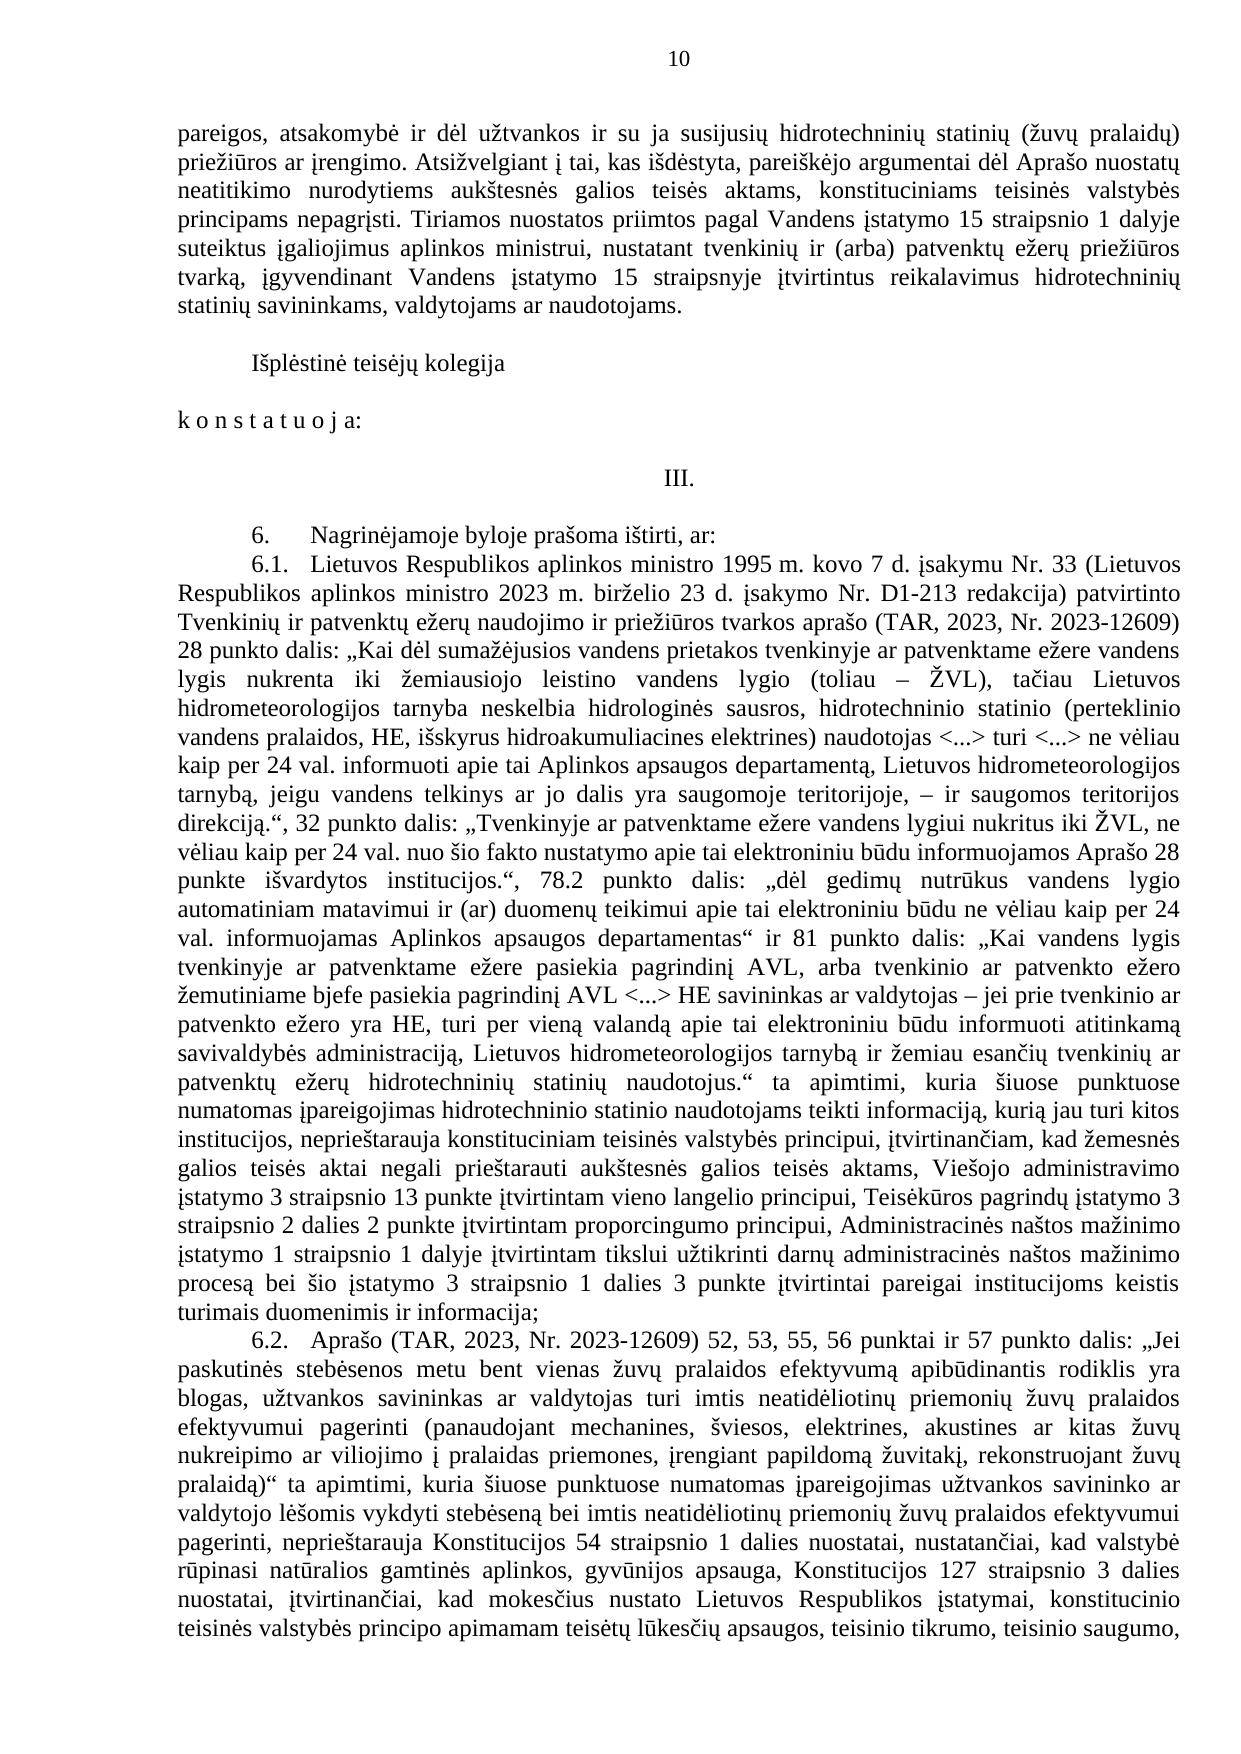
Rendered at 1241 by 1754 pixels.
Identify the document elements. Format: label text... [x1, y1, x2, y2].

text 6.1. Lietuvos Respublikos aplinkos ministro 1995 m. kovo 7 d. įsakymu Nr. 33 (Lietuvos Respublikos aplinkos ministro 2023 m. birželio 23 d. įsakymo Nr. D1-213 redakcija) patvirtinto Tvenkinių ir patvenktų ežerų naudojimo ir priežiūros tvarkos aprašo (TAR, 2023, Nr. 2023-12609) 28 punkto dalis: „Kai dėl sumažėjusios vandens prietakos tvenkinyje ar patvenktame ežere vandens lygis nukrenta iki žemiausiojo leistino vandens lygio (toliau – ŽVL), tačiau Lietuvos hidrometeorologijos tarnyba neskelbia hidrologinės sausros, hidrotechninio statinio (perteklinio vandens pralaidos, HE, išskyrus hidroakumuliacines elektrines) naudotojas <...> turi <...> ne vėliau kaip per 24 val. informuoti apie tai Aplinkos apsaugos departamentą, Lietuvos hidrometeorologijos tarnybą, jeigu vandens telkinys ar jo dalis yra saugomoje teritorijoje, – ir saugomos teritorijos direkciją.“, 32 punkto dalis: „Tvenkinyje ar patvenktame ežere vandens lygiui nukritus iki ŽVL, ne vėliau kaip per 24 val. nuo šio fakto nustatymo apie tai elektroniniu būdu informuojamos Aprašo 28 punkte išvardytos institucijos.“, 78.2 punkto dalis: „dėl gedimų nutrūkus vandens lygio automatiniam matavimui ir (ar) duomenų teikimui apie tai elektroniniu būdu ne vėliau kaip per 24 val. informuojamas Aplinkos apsaugos departamentas“ ir 81 punkto dalis: „Kai vandens lygis tvenkinyje ar patvenktame ežere pasiekia pagrindinį AVL, arba tvenkinio ar patvenkto ežero žemutiniame bjefe pasiekia pagrindinį AVL <...> HE savininkas ar valdytojas – jei prie tvenkinio ar patvenkto ežero yra HE, turi per vieną valandą apie tai elektroniniu būdu informuoti atitinkamą savivaldybės administraciją, Lietuvos hidrometeorologijos tarnybą ir žemiau esančių tvenkinių ar patvenktų ežerų hidrotechninių statinių naudotojus.“ ta apimtimi, kuria šiuose punktuose numatomas įpareigojimas hidrotechninio statinio naudotojams teikti informaciją, kurią jau turi kitos institucijos, neprieštarauja konstituciniam teisinės valstybės principui, įtvirtinančiam, kad žemesnės galios teisės aktai negali prieštarauti aukštesnės galios teisės aktams, Viešojo administravimo įstatymo 3 straipsnio 13 punkte įtvirtintam vieno langelio principui, Teisėkūros pagrindų įstatymo 3 straipsnio 2 dalies 2 punkte įtvirtintam proporcingumo principui, Administracinės naštos mažinimo įstatymo 1 straipsnio 1 dalyje įtvirtintam tikslui užtikrinti darnų administracinės naštos mažinimo procesą bei šio įstatymo 3 straipsnio 1 dalies 3 punkte įtvirtintai pareigai institucijoms keistis turimais duomenimis ir informacija; [177, 549, 1181, 1326]
text 6. Nagrinėjamoje byloje prašoma ištirti, ar: [177, 521, 1181, 549]
text konstatuoja: [177, 406, 1181, 434]
text Išplėstinė teisėjų kolegija [177, 348, 1181, 377]
text 6.2. Aprašo (TAR, 2023, Nr. 2023-12609) 52, 53, 55, 56 punktai ir 57 punkto dalis: „Jei paskutinės stebėsenos metu bent vienas žuvų pralaidos efektyvumą apibūdinantis rodiklis yra blogas, užtvankos savininkas ar valdytojas turi imtis neatidėliotinų priemonių žuvų pralaidos efektyvumui pagerinti (panaudojant mechanines, šviesos, elektrines, akustines ar kitas žuvų nukreipimo ar viliojimo į pralaidas priemones, įrengiant papildomą žuvitakį, rekonstruojant žuvų pralaidą)“ ta apimtimi, kuria šiuose punktuose numatomas įpareigojimas užtvankos savininko ar valdytojo lėšomis vykdyti stebėseną bei imtis neatidėliotinų priemonių žuvų pralaidos efektyvumui pagerinti, neprieštarauja Konstitucijos 54 straipsnio 1 dalies nuostatai, nustatančiai, kad valstybė rūpinasi natūralios gamtinės aplinkos, gyvūnijos apsauga, Konstitucijos 127 straipsnio 3 dalies nuostatai, įtvirtinančiai, kad mokesčius nustato Lietuvos Respublikos įstatymai, konstitucinio teisinės valstybės principo apimamam teisėtų lūkesčių apsaugos, teisinio tikrumo, teisinio saugumo, [177, 1326, 1181, 1642]
text pareigos, atsakomybė ir dėl užtvankos ir su ja susijusių hidrotechninių statinių (žuvų pralaidų) priežiūros ar įrengimo. Atsižvelgiant į tai, kas išdėstyta, pareiškėjo argumentai dėl Aprašo nuostatų neatitikimo nurodytiems aukštesnės galios teisės aktams, konstituciniams teisinės valstybės principams nepagrįsti. Tiriamos nuostatos priimtos pagal Vandens įstatymo 15 straipsnio 1 dalyje suteiktus įgaliojimus aplinkos ministrui, nustatant tvenkinių ir (arba) patvenktų ežerų priežiūros tvarką, įgyvendinant Vandens įstatymo 15 straipsnyje įtvirtintus reikalavimus hidrotechninių statinių savininkams, valdytojams ar naudotojams. [177, 118, 1181, 319]
text III. [177, 463, 1181, 492]
